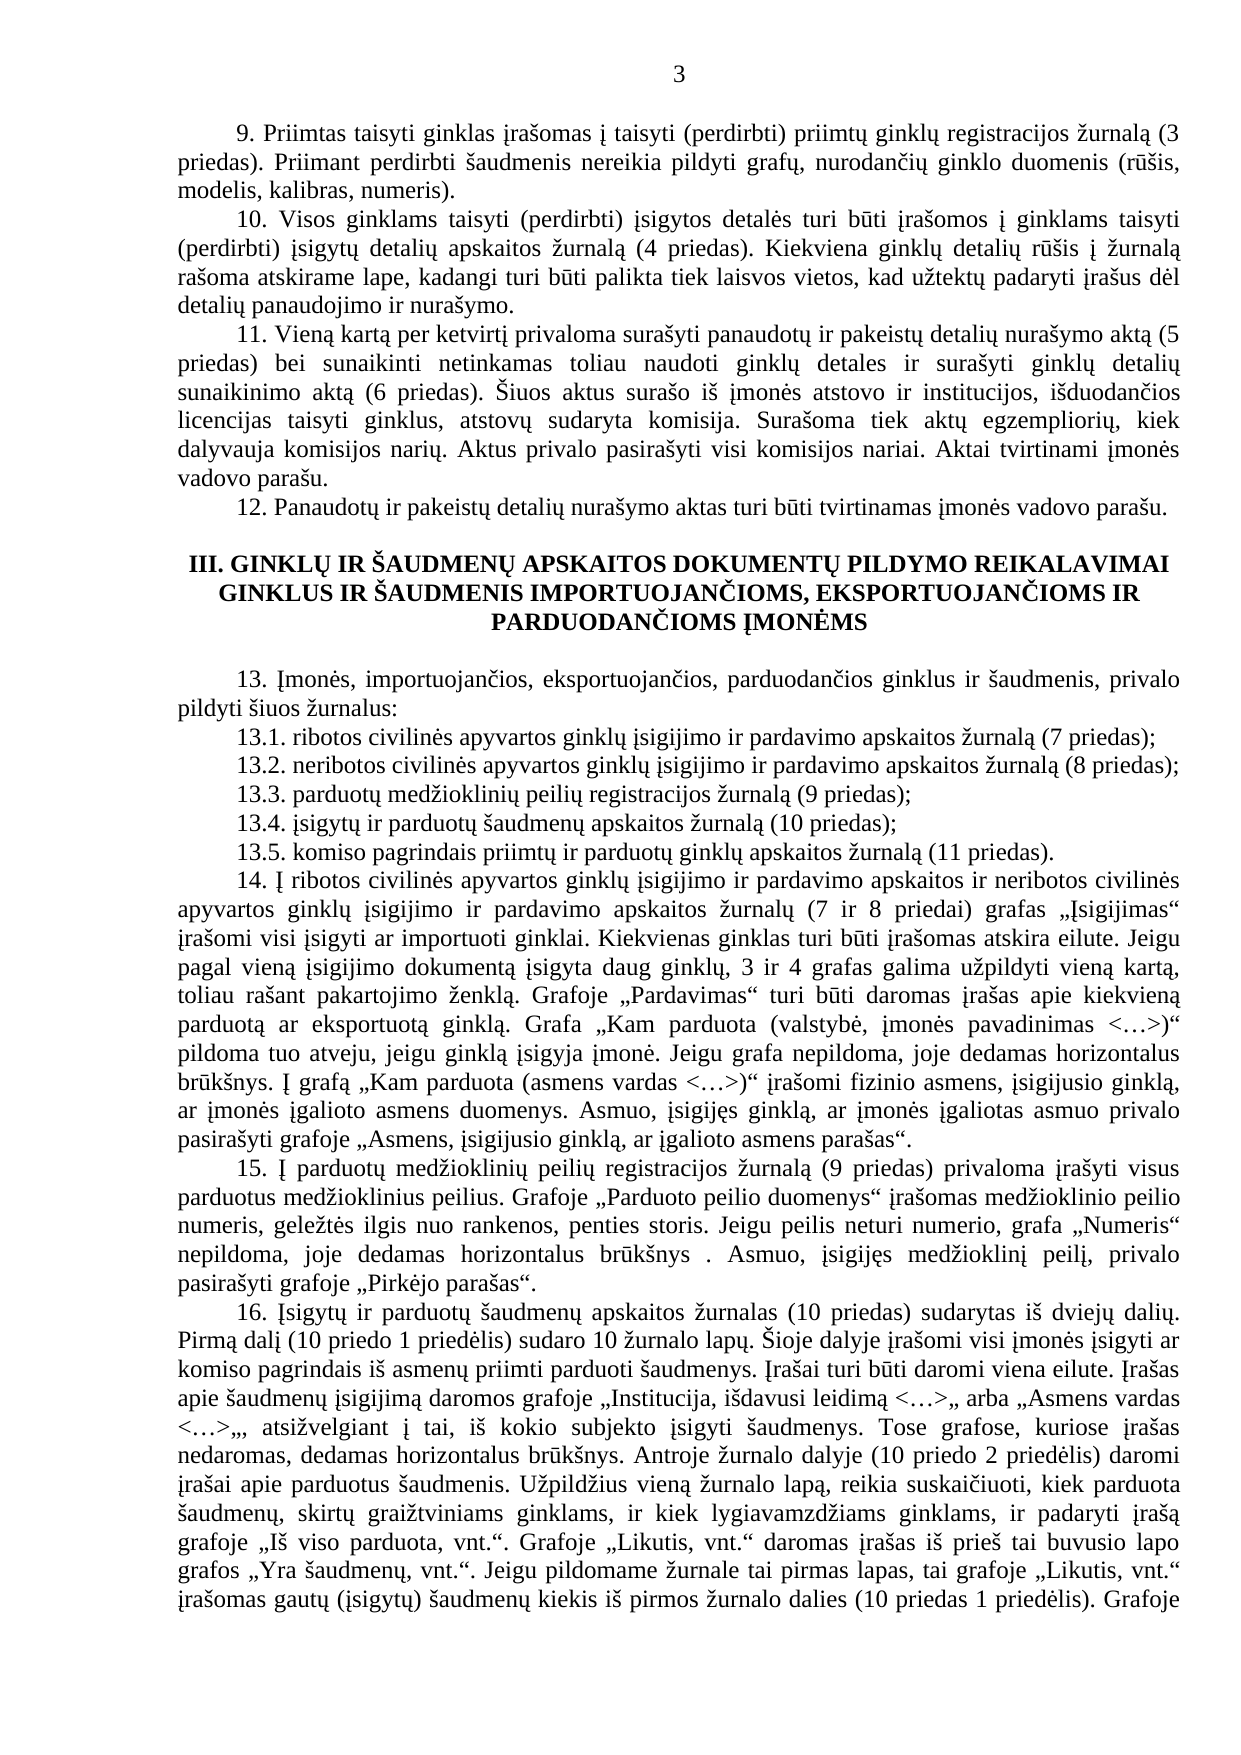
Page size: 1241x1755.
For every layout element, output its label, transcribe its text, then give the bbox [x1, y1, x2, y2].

text 10. Visos ginklams taisyti (perdirbti) įsigytos detalės turi būti įrašomos į ginklams taisyti (perdirbti) įsigytų detalių apskaitos žurnalą (4 priedas). Kiekviena ginklų detalių rūšis į žurnalą rašoma atskirame lape, kadangi turi būti palikta tiek laisvos vietos, kad užtektų padaryti įrašus dėl detalių panaudojimo ir nurašymo. [177, 204, 1181, 319]
text 11. Vieną kartą per ketvirtį privaloma surašyti panaudotų ir pakeistų detalių nurašymo aktą (5 priedas) bei sunaikinti netinkamas toliau naudoti ginklų detales ir surašyti ginklų detalių sunaikinimo aktą (6 priedas). Šiuos aktus surašo iš įmonės atstovo ir institucijos, išduodančios licencijas taisyti ginklus, atstovų sudaryta komisija. Surašoma tiek aktų egzempliorių, kiek dalyvauja komisijos narių. Aktus privalo pasirašyti visi komisijos nariai. Aktai tvirtinami įmonės vadovo parašu. [177, 319, 1181, 492]
text 16. Įsigytų ir parduotų šaudmenų apskaitos žurnalas (10 priedas) sudarytas iš dviejų dalių. Pirmą dalį (10 priedo 1 priedėlis) sudaro 10 žurnalo lapų. Šioje dalyje įrašomi visi įmonės įsigyti ar komiso pagrindais iš asmenų priimti parduoti šaudmenys. Įrašai turi būti daromi viena eilute. Įrašas apie šaudmenų įsigijimą daromos grafoje „Institucija, išdavusi leidimą <…>„ arba „Asmens vardas <…>„, atsižvelgiant į tai, iš kokio subjekto įsigyti šaudmenys. Tose grafose, kuriose įrašas nedaromas, dedamas horizontalus brūkšnys. Antroje žurnalo dalyje (10 priedo 2 priedėlis) daromi įrašai apie parduotus šaudmenis. Užpildžius vieną žurnalo lapą, reikia suskaičiuoti, kiek parduota šaudmenų, skirtų graižtviniams ginklams, ir kiek lygiavamzdžiams ginklams, ir padaryti įrašą grafoje „Iš viso parduota, vnt.“. Grafoje „Likutis, vnt.“ daromas įrašas iš prieš tai buvusio lapo grafos „Yra šaudmenų, vnt.“. Jeigu pildomame žurnale tai pirmas lapas, tai grafoje „Likutis, vnt.“ įrašomas gautų (įsigytų) šaudmenų kiekis iš pirmos žurnalo dalies (10 priedas 1 priedėlis). Grafoje [177, 1297, 1181, 1613]
text 14. Į ribotos civilinės apyvartos ginklų įsigijimo ir pardavimo apskaitos ir neribotos civilinės apyvartos ginklų įsigijimo ir pardavimo apskaitos žurnalų (7 ir 8 priedai) grafas „Įsigijimas“ įrašomi visi įsigyti ar importuoti ginklai. Kiekvienas ginklas turi būti įrašomas atskira eilute. Jeigu pagal vieną įsigijimo dokumentą įsigyta daug ginklų, 3 ir 4 grafas galima užpildyti vieną kartą, toliau rašant pakartojimo ženklą. Grafoje „Pardavimas“ turi būti daromas įrašas apie kiekvieną parduotą ar eksportuotą ginklą. Grafa „Kam parduota (valstybė, įmonės pavadinimas <…>)“ pildoma tuo atveju, jeigu ginklą įsigyja įmonė. Jeigu grafa nepildoma, joje dedamas horizontalus brūkšnys. Į grafą „Kam parduota (asmens vardas <…>)“ įrašomi fizinio asmens, įsigijusio ginklą, ar įmonės įgalioto asmens duomenys. Asmuo, įsigijęs ginklą, ar įmonės įgaliotas asmuo privalo pasirašyti grafoje „Asmens, įsigijusio ginklą, ar įgalioto asmens parašas“. [177, 866, 1181, 1153]
text 15. Į parduotų medžioklinių peilių registracijos žurnalą (9 priedas) privaloma įrašyti visus parduotus medžioklinius peilius. Grafoje „Parduoto peilio duomenys“ įrašomas medžioklinio peilio numeris, geležtės ilgis nuo rankenos, penties storis. Jeigu peilis neturi numerio, grafa „Numeris“ nepildoma, joje dedamas horizontalus brūkšnys . Asmuo, įsigijęs medžioklinį peilį, privalo pasirašyti grafoje „Pirkėjo parašas“. [177, 1153, 1181, 1297]
text 9. Priimtas taisyti ginklas įrašomas į taisyti (perdirbti) priimtų ginklų registracijos žurnalą (3 priedas). Priimant perdirbti šaudmenis nereikia pildyti grafų, nurodančių ginklo duomenis (rūšis, modelis, kalibras, numeris). [177, 118, 1181, 204]
text 13. Įmonės, importuojančios, eksportuojančios, parduodančios ginklus ir šaudmenis, privalo pildyti šiuos žurnalus: [177, 664, 1181, 722]
text 13.1. ribotos civilinės apyvartos ginklų įsigijimo ir pardavimo apskaitos žurnalą (7 priedas); [177, 722, 1181, 751]
text 12. Panaudotų ir pakeistų detalių nurašymo aktas turi būti tvirtinamas įmonės vadovo parašu. [177, 492, 1181, 521]
text 13.5. komiso pagrindais priimtų ir parduotų ginklų apskaitos žurnalą (11 priedas). [177, 837, 1181, 866]
text 13.2. neribotos civilinės apyvartos ginklų įsigijimo ir pardavimo apskaitos žurnalą (8 priedas); [177, 751, 1181, 779]
text III. GINKLŲ IR ŠAUDMENŲ APSKAITOS DOKUMENTŲ PILDYMO REIKALAVIMAI GINKLUS IR ŠAUDMENIS IMPORTUOJANČIOMS, EKSPORTUOJANČIOMS IR PARDUODANČIOMS ĮMONĖMS [177, 549, 1181, 636]
text 13.3. parduotų medžioklinių peilių registracijos žurnalą (9 priedas); [177, 779, 1181, 808]
text 13.4. įsigytų ir parduotų šaudmenų apskaitos žurnalą (10 priedas); [177, 808, 1181, 837]
